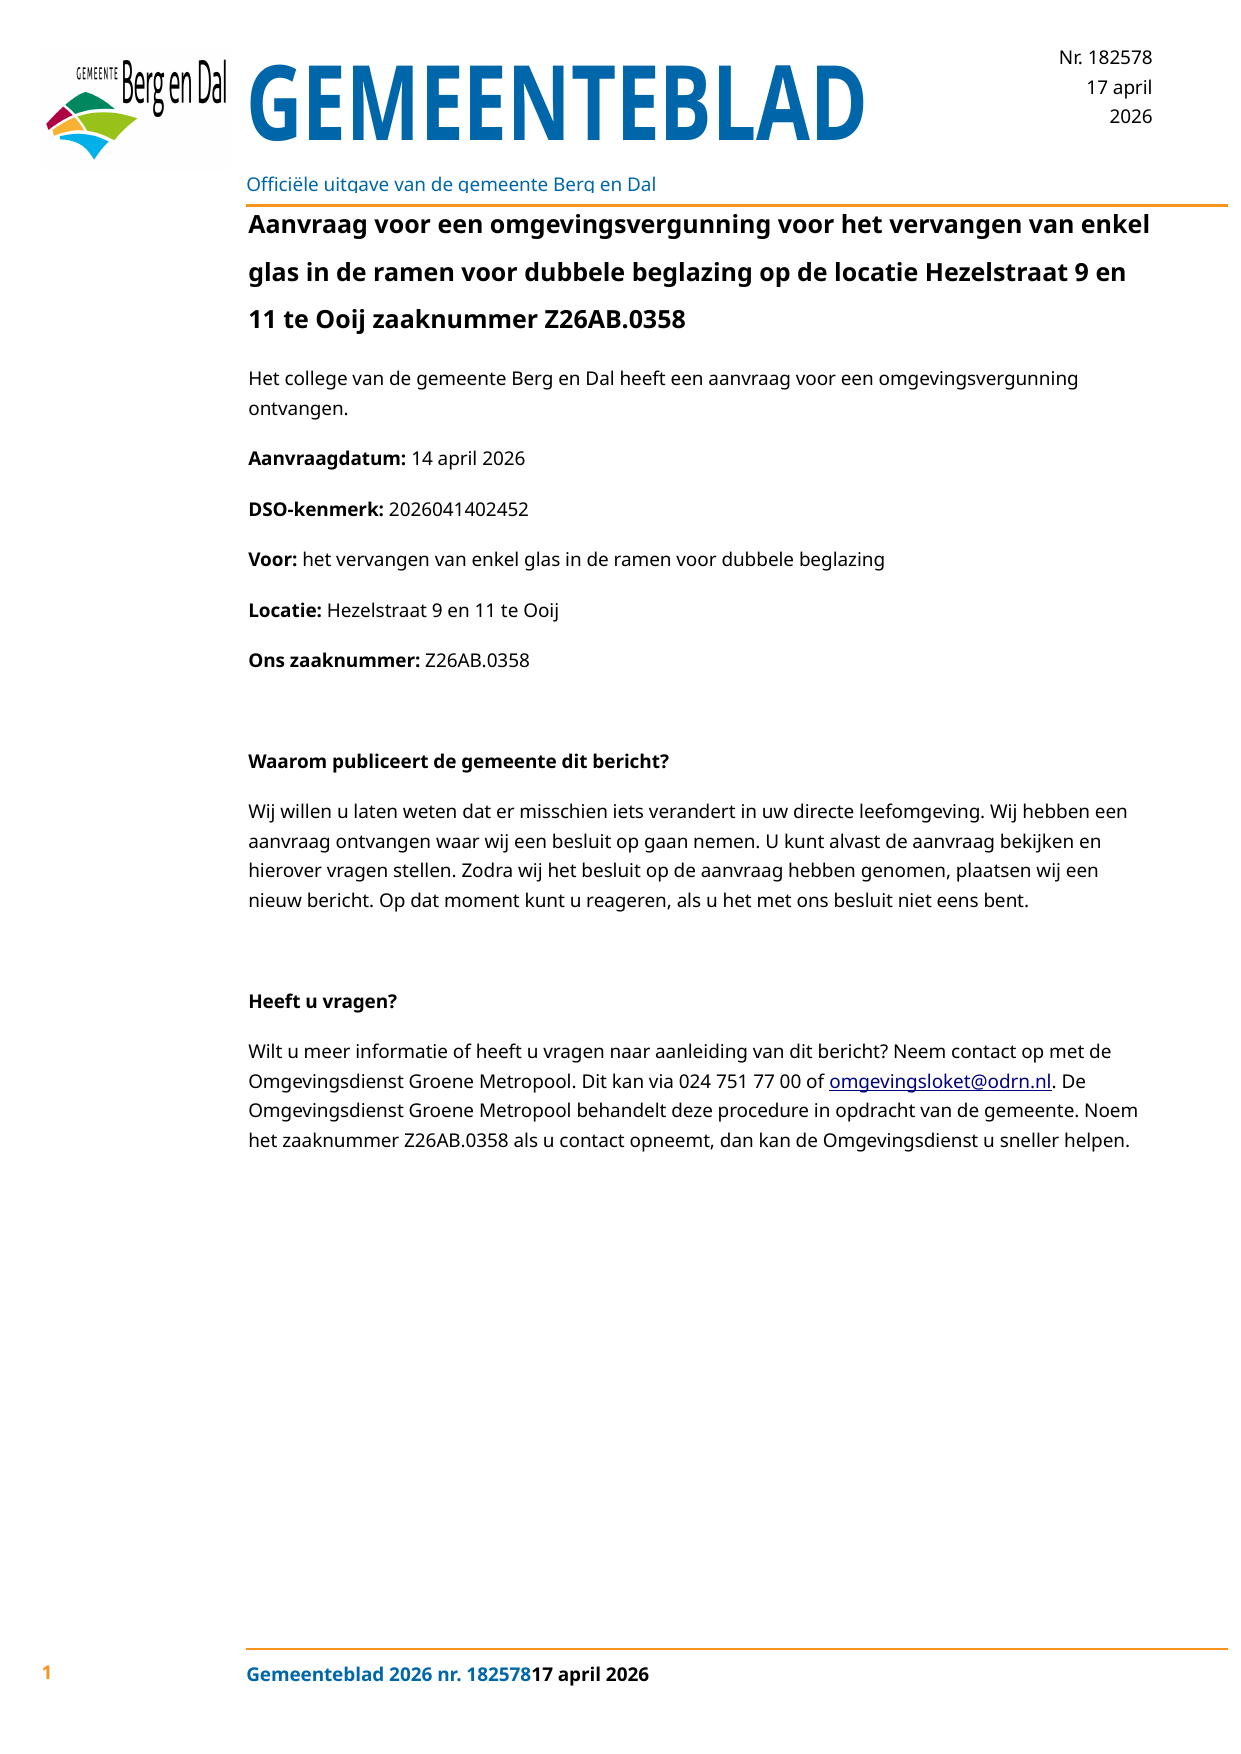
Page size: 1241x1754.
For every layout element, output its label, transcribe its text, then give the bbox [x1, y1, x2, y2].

text Wij willen u laten weten dat er misschien iets verandert in uw directe leefomgeving. Wij hebben een aanvraag ontvangen waar wij een besluit op gaan nemen. U kunt alvast de aanvraag bekijken en hierover vragen stellen. Zodra wij het besluit op de aanvraag hebben genomen, plaatsen wij een nieuw bericht. Op dat moment kunt u reageren, als u het met ons besluit niet eens bent. [248, 798, 1152, 913]
text Aanvraag voor een omgevingsvergunning voor het vervangen van enkel glas in de ramen voor dubbele beglazing op de locatie Hezelstraat 9 en 11 te Ooij zaaknummer Z26AB.0358 [248, 207, 1152, 336]
text DSO-kenmerk: 2026041402452 [248, 496, 1152, 522]
text Ons zaaknummer: Z26AB.0358 [248, 647, 1152, 673]
text Wilt u meer informatie of heeft u vragen naar aanleiding van dit bericht? Neem contact op met de Omgevingsdienst Groene Metropool. Dit kan via 024 751 77 00 of omgevingsloket@odrn.nl. De Omgevingsdienst Groene Metropool behandelt deze procedure in opdracht van de gemeente. Noem het zaaknummer Z26AB.0358 als u contact opneemt, dan kan de Omgevingsdienst u sneller helpen. [248, 1038, 1152, 1153]
text Aanvraagdatum: 14 april 2026 [248, 446, 1152, 471]
text Heeft u vragen? [248, 988, 1152, 1014]
text Locatie: Hezelstraat 9 en 11 te Ooij [248, 597, 1152, 622]
picture [41, 47, 231, 172]
text Het college van de gemeente Berg en Dal heeft een aanvraag voor een omgevingsvergunning ontvangen. [248, 366, 1152, 421]
text Voor: het vervangen van enkel glas in de ramen voor dubbele beglazing [248, 546, 1152, 572]
text Waarom publiceert de gemeente dit bericht? [248, 748, 1152, 774]
